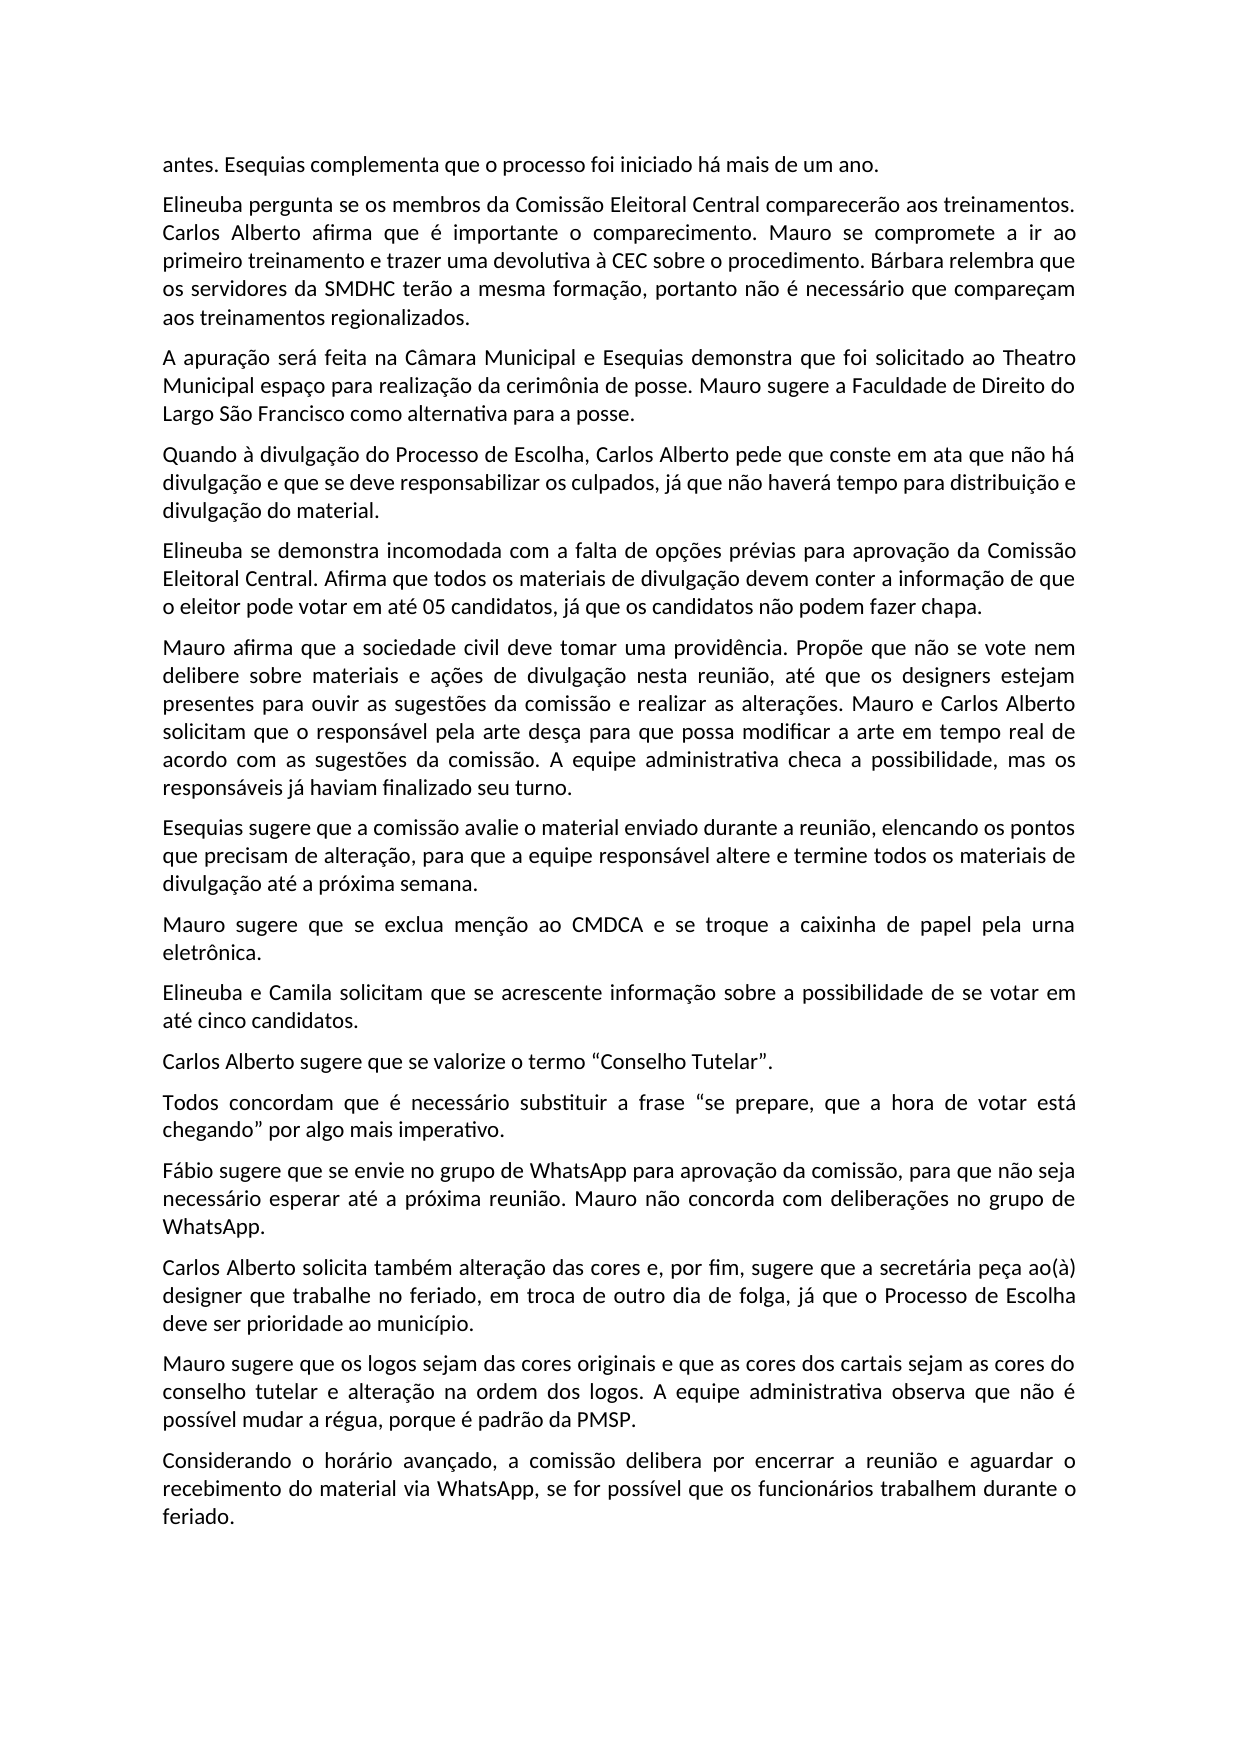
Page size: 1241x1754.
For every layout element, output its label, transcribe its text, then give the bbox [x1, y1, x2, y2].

text Elineuba e Camila solicitam que se acrescente informação sobre a possibilidade de se votar em até cinco candidatos. [162, 978, 1078, 1034]
text antes. Esequias complementa que o processo foi iniciado há mais de um ano. [162, 150, 1078, 178]
text Quando à divulgação do Processo de Escolha, Carlos Alberto pede que conste em ata que não há divulgação e que se deve responsabilizar os culpados, já que não haverá tempo para distribuição e divulgação do material. [162, 440, 1078, 524]
text Mauro afirma que a sociedade civil deve tomar uma providência. Propõe que não se vote nem delibere sobre materiais e ações de divulgação nesta reunião, até que os designers estejam presentes para ouvir as sugestões da comissão e realizar as alterações. Mauro e Carlos Alberto solicitam que o responsável pela arte desça para que possa modificar a arte em tempo real de acordo com as sugestões da comissão. A equipe administrativa checa a possibilidade, mas os responsáveis já haviam finalizado seu turno. [162, 633, 1078, 801]
text Fábio sugere que se envie no grupo de WhatsApp para aprovação da comissão, para que não seja necessário esperar até a próxima reunião. Mauro não concorda com deliberações no grupo de WhatsApp. [162, 1156, 1078, 1240]
text Elineuba pergunta se os membros da Comissão Eleitoral Central comparecerão aos treinamentos. Carlos Alberto afirma que é importante o comparecimento. Mauro se compromete a ir ao primeiro treinamento e trazer uma devolutiva à CEC sobre o procedimento. Bárbara relembra que os servidores da SMDHC terão a mesma formação, portanto não é necessário que compareçam aos treinamentos regionalizados. [162, 191, 1078, 331]
text Esequias sugere que a comissão avalie o material enviado durante a reunião, elencando os pontos que precisam de alteração, para que a equipe responsável altere e termine todos os materiais de divulgação até a próxima semana. [162, 813, 1078, 897]
text Carlos Alberto solicita também alteração das cores e, por fim, sugere que a secretária peça ao(à) designer que trabalhe no feriado, em troca de outro dia de folga, já que o Processo de Escolha deve ser prioridade ao município. [162, 1253, 1078, 1337]
text Considerando o horário avançado, a comissão delibera por encerrar a reunião e aguardar o recebimento do material via WhatsApp, se for possível que os funcionários trabalhem durante o feriado. [162, 1446, 1078, 1530]
text Carlos Alberto sugere que se valorize o termo “Conselho Tutelar”. [162, 1047, 1078, 1075]
text Mauro sugere que se exclua menção ao CMDCA e se troque a caixinha de papel pela urna eletrônica. [162, 910, 1078, 966]
text Elineuba se demonstra incomodada com a falta de opções prévias para aprovação da Comissão Eleitoral Central. Afirma que todos os materiais de divulgação devem conter a informação de que o eleitor pode votar em até 05 candidatos, já que os candidatos não podem fazer chapa. [162, 536, 1078, 620]
text Mauro sugere que os logos sejam das cores originais e que as cores dos cartais sejam as cores do conselho tutelar e alteração na ordem dos logos. A equipe administrativa observa que não é possível mudar a régua, porque é padrão da PMSP. [162, 1349, 1078, 1433]
text A apuração será feita na Câmara Municipal e Esequias demonstra que foi solicitado ao Theatro Municipal espaço para realização da cerimônia de posse. Mauro sugere a Faculdade de Direito do Largo São Francisco como alternativa para a posse. [162, 343, 1078, 427]
text Todos concordam que é necessário substituir a frase “se prepare, que a hora de votar está chegando” por algo mais imperativo. [162, 1088, 1078, 1144]
